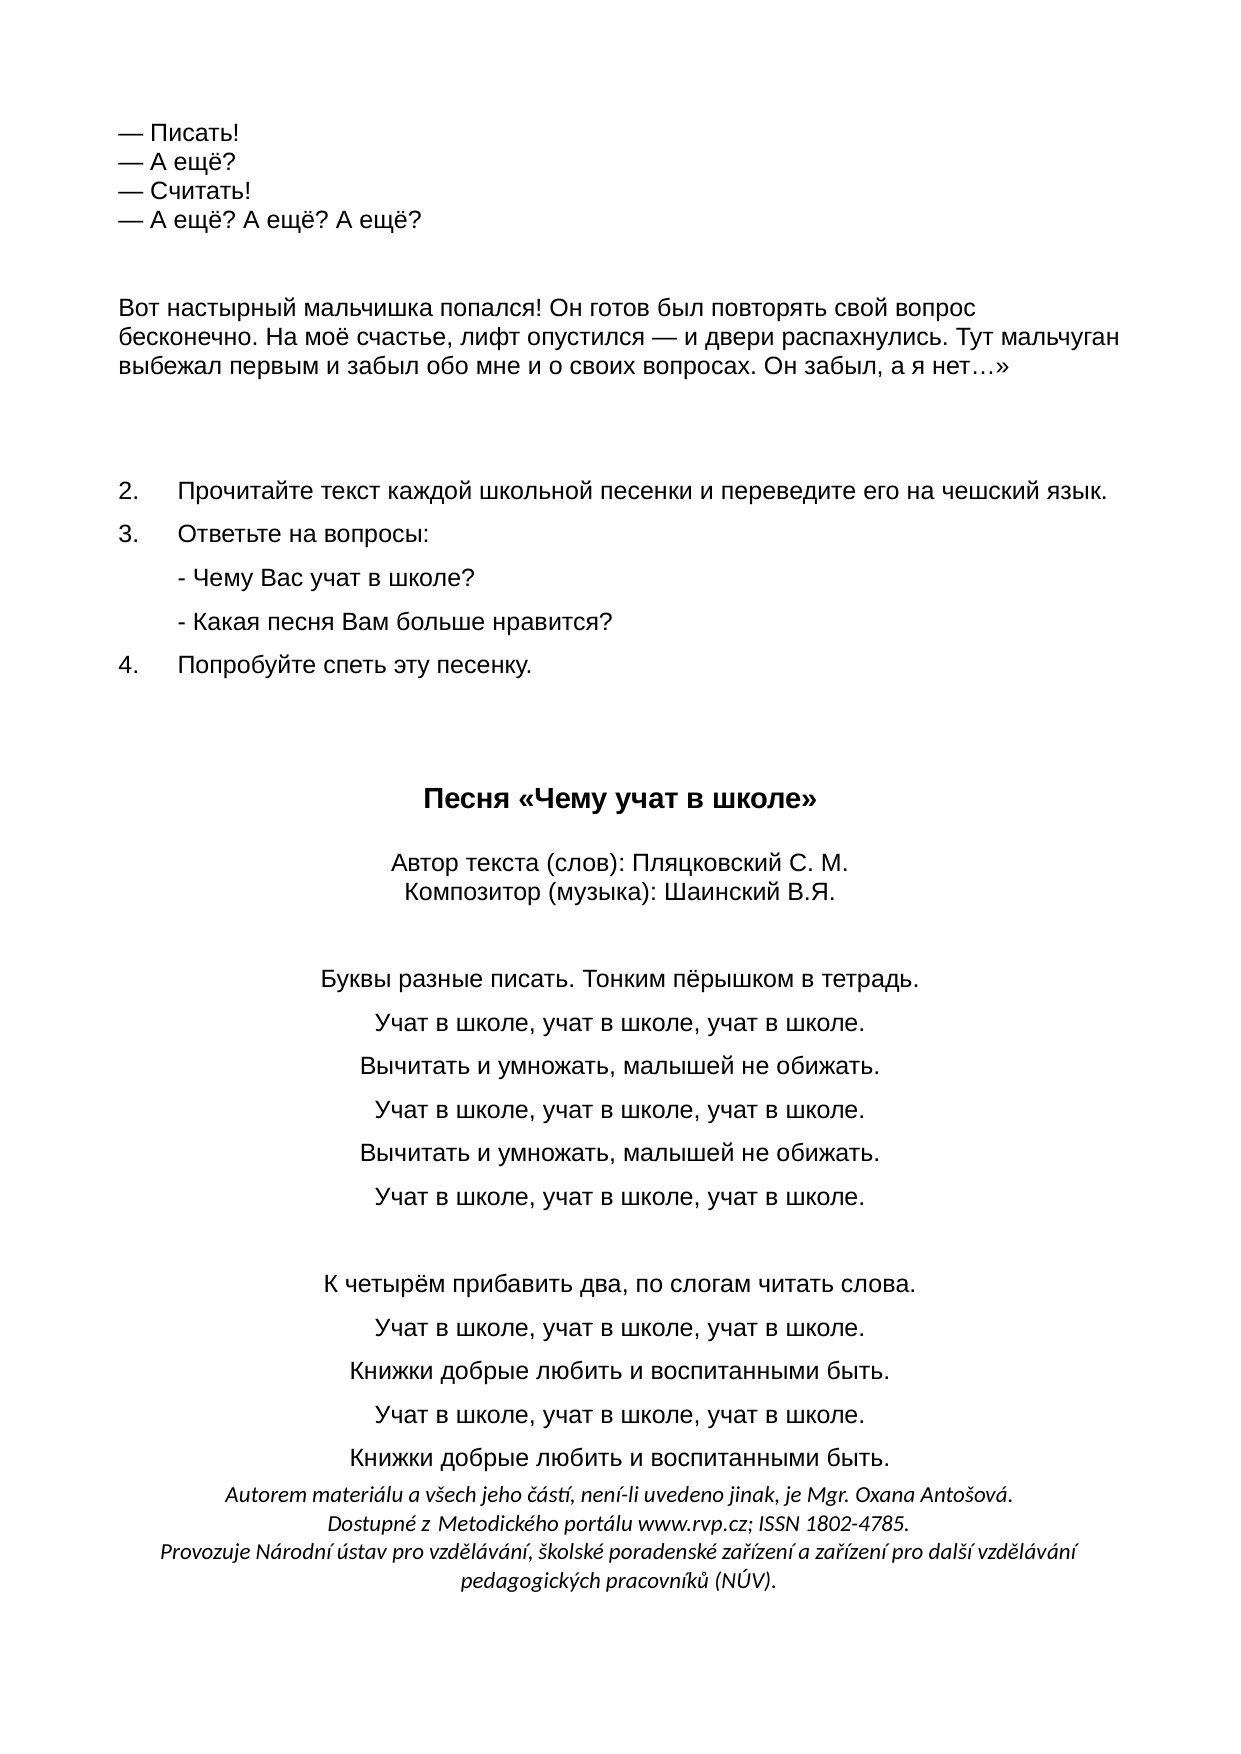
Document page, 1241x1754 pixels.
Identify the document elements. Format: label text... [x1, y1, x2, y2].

list Прочитайте текст каждой школьной песенки и переведите его на чешский язык. [118, 476, 1122, 505]
text Вычитать и умножать, малышей не обижать. [118, 1138, 1122, 1167]
text — Считать! [118, 176, 1122, 205]
text — А ещё? А ещё? А ещё? [118, 205, 1122, 234]
text Учат в школе, учат в школе, учат в школе. [118, 1008, 1122, 1037]
text К четырём прибавить два, по слогам читать слова. [118, 1269, 1122, 1298]
text - Чему Вас учат в школе? [177, 563, 1122, 592]
text Книжки добрые любить и воспитанными быть. [118, 1356, 1122, 1385]
text Песня «Чему учат в школе» [118, 781, 1122, 814]
text Учат в школе, учат в школе, учат в школе. [118, 1312, 1122, 1341]
list Попробуйте спеть эту песенку. [118, 650, 1122, 679]
text Автор текста (слов): Пляцковский С. М. [118, 848, 1122, 877]
text Вот настырный мальчишка попался! Он готов был повторять свой вопрос бесконечно. На моё счастье, лифт опустился — и двери распахнулись. Тут мальчуган выбежал первым и забыл обо мне и о своих вопросах. Он забыл, а я нет…» [118, 292, 1122, 380]
text Книжки добрые любить и воспитанными быть. [118, 1443, 1122, 1472]
text Учат в школе, учат в школе, учат в школе. [118, 1095, 1122, 1124]
text Вычитать и умножать, малышей не обижать. [118, 1051, 1122, 1080]
text Композитор (музыка): Шаинский В.Я. [118, 877, 1122, 906]
text - Какая песня Вам больше нравится? [177, 606, 1122, 636]
text — Писать! [118, 118, 1122, 147]
text Учат в школе, учат в школе, учат в школе. [118, 1182, 1122, 1211]
text — А ещё? [118, 147, 1122, 176]
list Ответьте на вопросы: [118, 519, 1122, 548]
text Учат в школе, учат в школе, учат в школе. [118, 1399, 1122, 1428]
text Буквы разные писать. Тонким пёрышком в тетрадь. [118, 964, 1122, 993]
